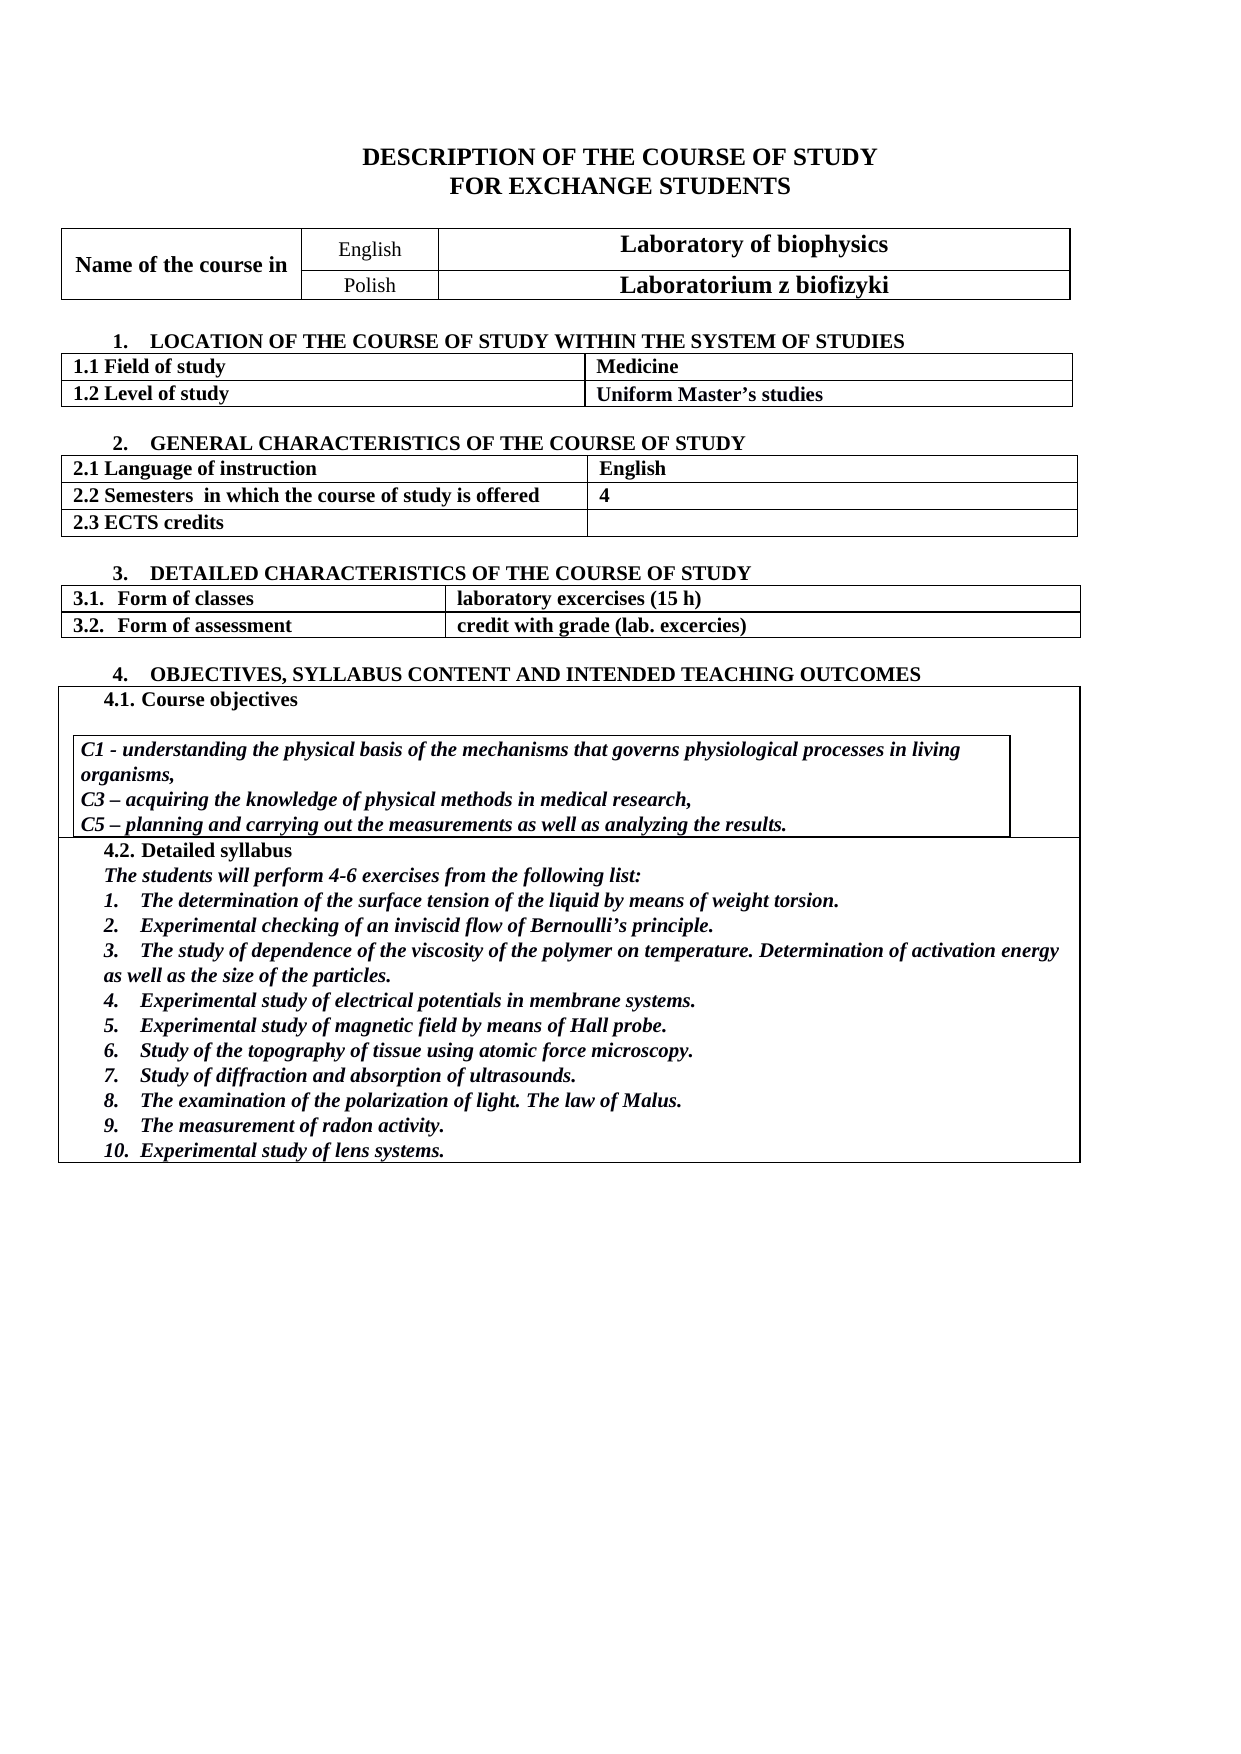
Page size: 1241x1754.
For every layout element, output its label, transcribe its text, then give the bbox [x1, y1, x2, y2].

table_cell 1.2 Level of study [62, 381, 584, 406]
table_header 1.1 Field of study [62, 354, 584, 380]
table_cell credit with grade (lab. excercies) [446, 613, 1080, 637]
list Objectives, syllabus CONTENT and intended teaching outcomes [112, 662, 1165, 686]
table_cell Laboratorium z biofizyki [439, 271, 1069, 299]
table_header English [588, 456, 1077, 482]
table_cell [588, 510, 1077, 536]
table_cell 4 [588, 483, 1077, 509]
table_cell Uniform Master’s studies [586, 381, 1072, 406]
table_cell Detailed syllabus The students will perform 4-6 exercises from the following list: 1. The determination of the surface tension of the liquid by means of weight torsion. 2. Experimental checking of an inviscid flow of Bernoulli’s principle. 3. The study of dependence of the viscosity of the polymer on temperature. Determination of activation energy as well as the size of the particles. 4. Experimental study of electrical potentials in membrane systems. 5. Experimental study of magnetic field by means of Hall probe. 6. Study of the topography of tissue using atomic force microscopy. 7. Study of diffraction and absorption of ultrasounds. 8. The examination of the polarization of light. The law of Malus. 9. The measurement of radon activity. 10. Experimental study of lens systems. [59, 838, 1079, 1162]
table_header Medicine [586, 354, 1072, 380]
table_header laboratory excercises (15 h) [446, 586, 1080, 611]
text description of the course of study [75, 142, 1165, 171]
table_header English [302, 229, 438, 269]
list LOCATION OF THE course OF STUDY within the system of studies [112, 329, 1165, 353]
table_cell 2.2 Semesters in which the course of study is offered [62, 483, 587, 509]
table_header Name of the course in [62, 229, 301, 299]
table_cell Form of assessment [62, 613, 445, 637]
list General characteristicS of the course of study [112, 431, 1165, 455]
table_cell 2.3 ECTS credits [62, 510, 587, 536]
table_cell Polish [302, 271, 438, 299]
table_header Form of classes [62, 586, 445, 611]
table_header Course objectives [59, 687, 1079, 837]
table_header Laboratory of biophysics [439, 229, 1069, 269]
list DETAILED CHARACTERISTICS OF THE COURSE OF STUDY [112, 561, 1165, 585]
table_header 2.1 Language of instruction [62, 456, 587, 482]
text for exchange students [75, 171, 1165, 199]
table_header C1 - understanding the physical basis of the mechanisms that governs physiological processes in living organisms, C3 – acquiring the knowledge of physical methods in medical research, C5 – planning and carrying out the measurements as well as analyzing the results. [74, 736, 1009, 836]
